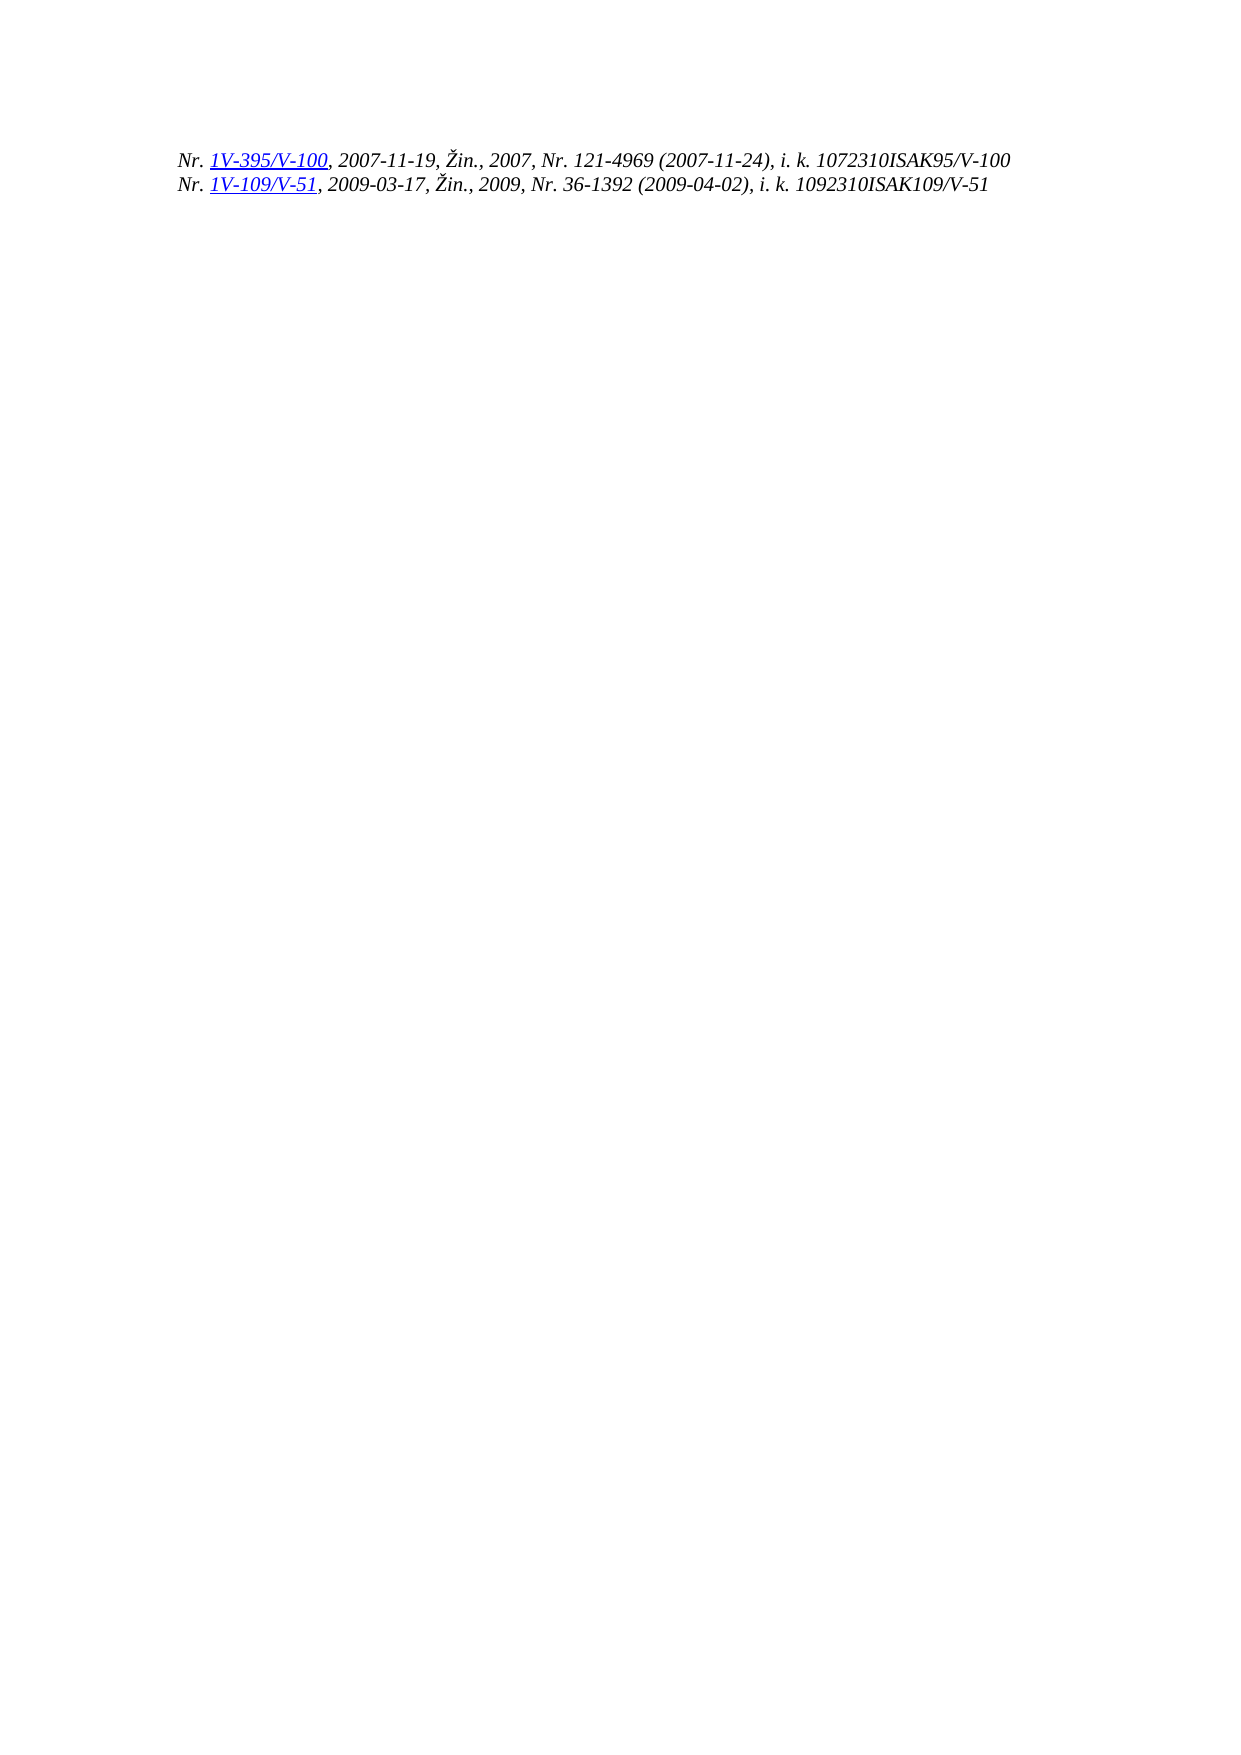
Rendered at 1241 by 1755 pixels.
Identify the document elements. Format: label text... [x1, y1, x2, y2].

text Nr. 1V-395/V-100, 2007-11-19, Žin., 2007, Nr. 121-4969 (2007-11-24), i. k. 1072310ISAK95/V-100 [177, 148, 1181, 172]
text Nr. 1V-109/V-51, 2009-03-17, Žin., 2009, Nr. 36-1392 (2009-04-02), i. k. 1092310ISAK109/V-51 [177, 172, 1181, 196]
